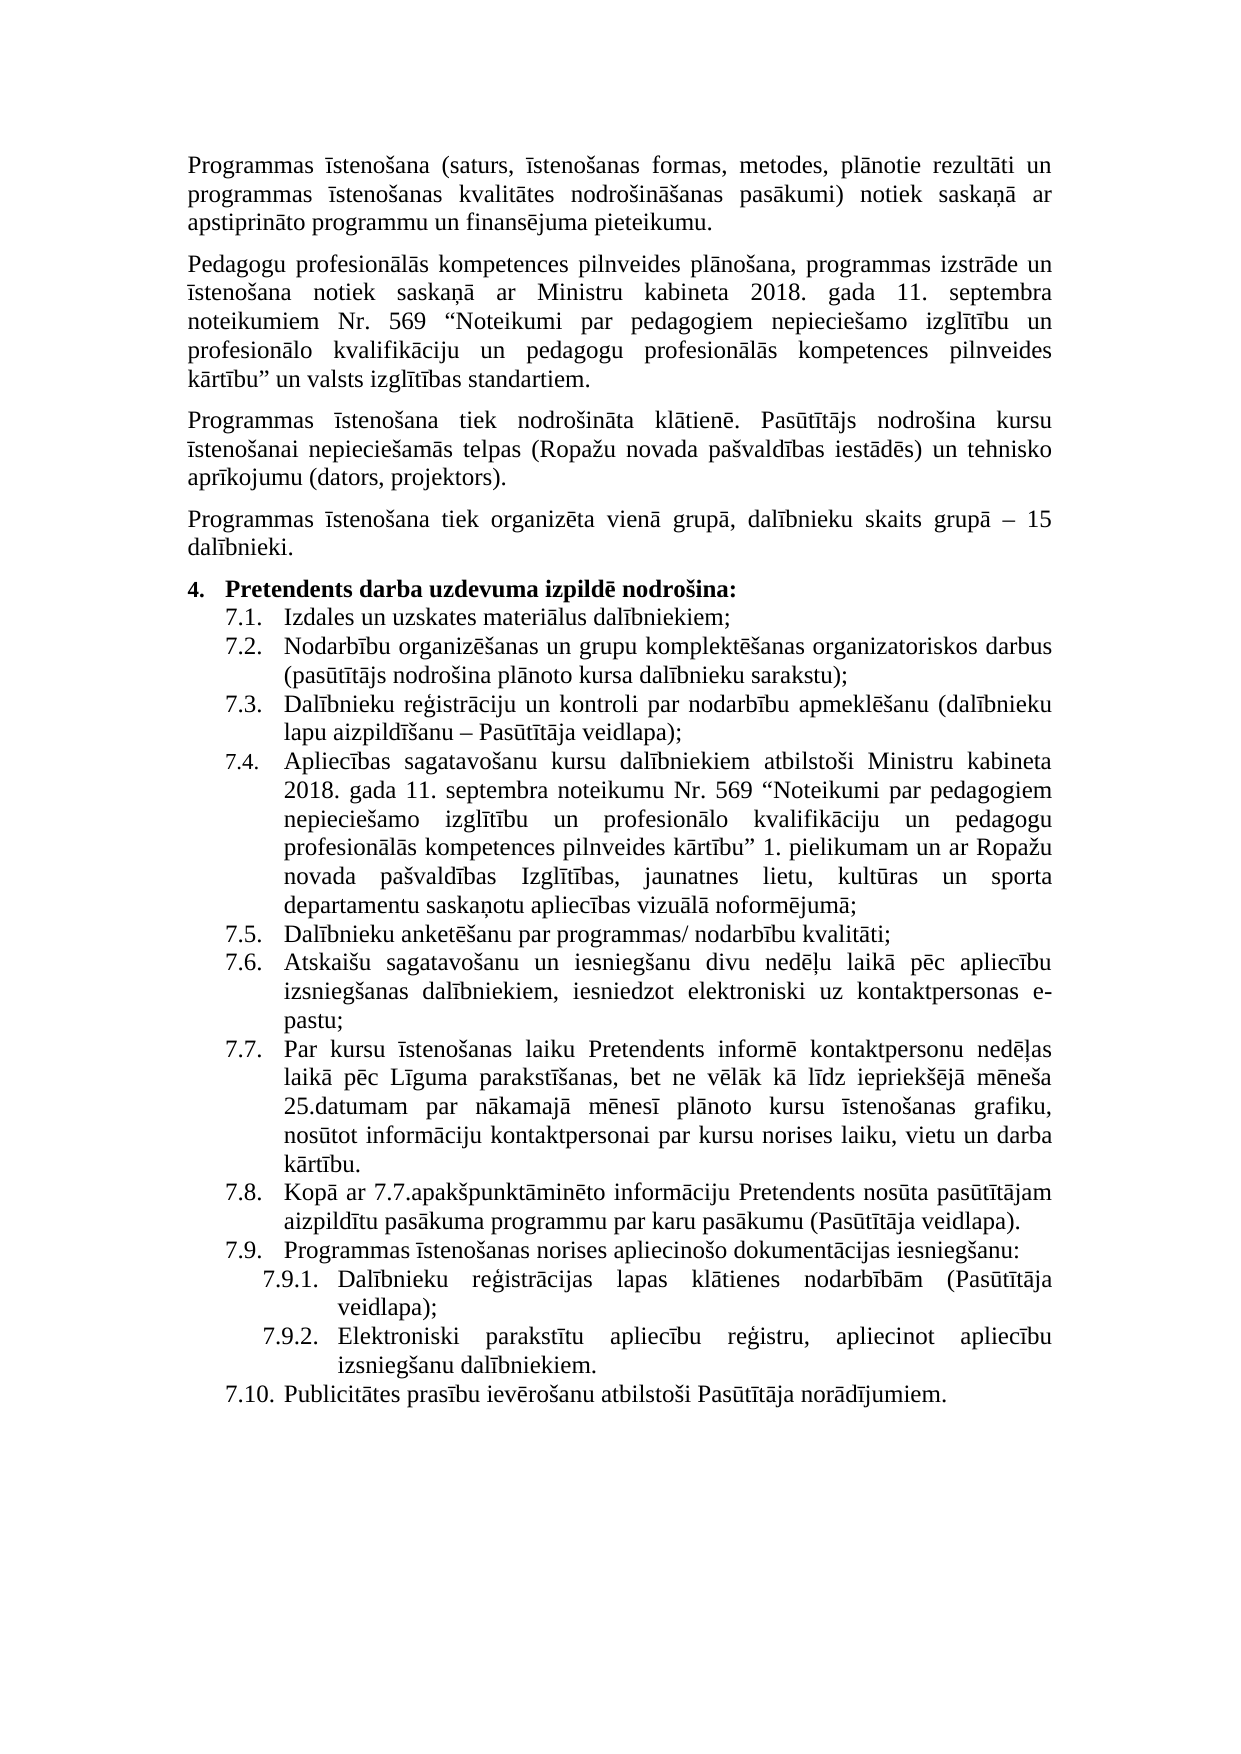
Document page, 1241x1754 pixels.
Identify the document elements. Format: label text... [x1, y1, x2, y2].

list Dalībnieku reģistrāciju un kontroli par nodarbību apmeklēšanu (dalībnieku lapu aizpildīšanu – Pasūtītāja veidlapa); [225, 689, 1053, 746]
list Publicitātes prasību ievērošanu atbilstoši Pasūtītāja norādījumiem. [225, 1379, 1053, 1407]
list Nodarbību organizēšanas un grupu komplektēšanas organizatoriskos darbus (pasūtītājs nodrošina plānoto kursa dalībnieku sarakstu); [225, 631, 1053, 689]
list Apliecības sagatavošanu kursu dalībniekiem atbilstoši Ministru kabineta 2018. gada 11. septembra noteikumu Nr. 569 “Noteikumi par pedagogiem nepieciešamo izglītību un profesionālo kvalifikāciju un pedagogu profesionālās kompetences pilnveides kārtību” 1. pielikumam un ar Ropažu novada pašvaldības Izglītības, jaunatnes lietu, kultūras un sporta departamentu saskaņotu apliecības vizuālā noformējumā; [225, 746, 1053, 919]
list Kopā ar 7.7.apakšpunktāminēto informāciju Pretendents nosūta pasūtītājam aizpildītu pasākuma programmu par karu pasākumu (Pasūtītāja veidlapa). [225, 1177, 1053, 1235]
list Pretendents darba uzdevuma izpildē nodrošina: [187, 574, 1053, 602]
text Pedagogu profesionālās kompetences pilnveides plānošana, programmas izstrāde un īstenošana notiek saskaņā ar Ministru kabineta 2018. gada 11. septembra noteikumiem Nr. 569 “Noteikumi par pedagogiem nepieciešamo izglītību un profesionālo kvalifikāciju un pedagogu profesionālās kompetences pilnveides kārtību” un valsts izglītības standartiem. [187, 249, 1053, 392]
text Programmas īstenošana tiek organizēta vienā grupā, dalībnieku skaits grupā – 15 dalībnieki. [187, 504, 1053, 561]
list Atskaišu sagatavošanu un iesniegšanu divu nedēļu laikā pēc apliecību izsniegšanas dalībniekiem, iesniedzot elektroniski uz kontaktpersonas e-pastu; [225, 947, 1053, 1034]
list Izdales un uzskates materiālus dalībniekiem; [225, 602, 1053, 631]
list Dalībnieku reģistrācijas lapas klātienes nodarbībām (Pasūtītāja veidlapa); [262, 1264, 1053, 1321]
text Programmas īstenošana (saturs, īstenošanas formas, metodes, plānotie rezultāti un programmas īstenošanas kvalitātes nodrošināšanas pasākumi) notiek saskaņā ar apstiprināto programmu un finansējuma pieteikumu. [187, 150, 1053, 236]
text Programmas īstenošana tiek nodrošināta klātienē. Pasūtītājs nodrošina kursu īstenošanai nepieciešamās telpas (Ropažu novada pašvaldības iestādēs) un tehnisko aprīkojumu (dators, projektors). [187, 405, 1053, 491]
list Programmas īstenošanas norises apliecinošo dokumentācijas iesniegšanu: [225, 1235, 1053, 1264]
list Elektroniski parakstītu apliecību reģistru, apliecinot apliecību izsniegšanu dalībniekiem. [262, 1321, 1053, 1379]
list Dalībnieku anketēšanu par programmas/ nodarbību kvalitāti; [225, 919, 1053, 947]
list Par kursu īstenošanas laiku Pretendents informē kontaktpersonu nedēļas laikā pēc Līguma parakstīšanas, bet ne vēlāk kā līdz iepriekšējā mēneša 25.datumam par nākamajā mēnesī plānoto kursu īstenošanas grafiku, nosūtot informāciju kontaktpersonai par kursu norises laiku, vietu un darba kārtību. [225, 1034, 1053, 1177]
